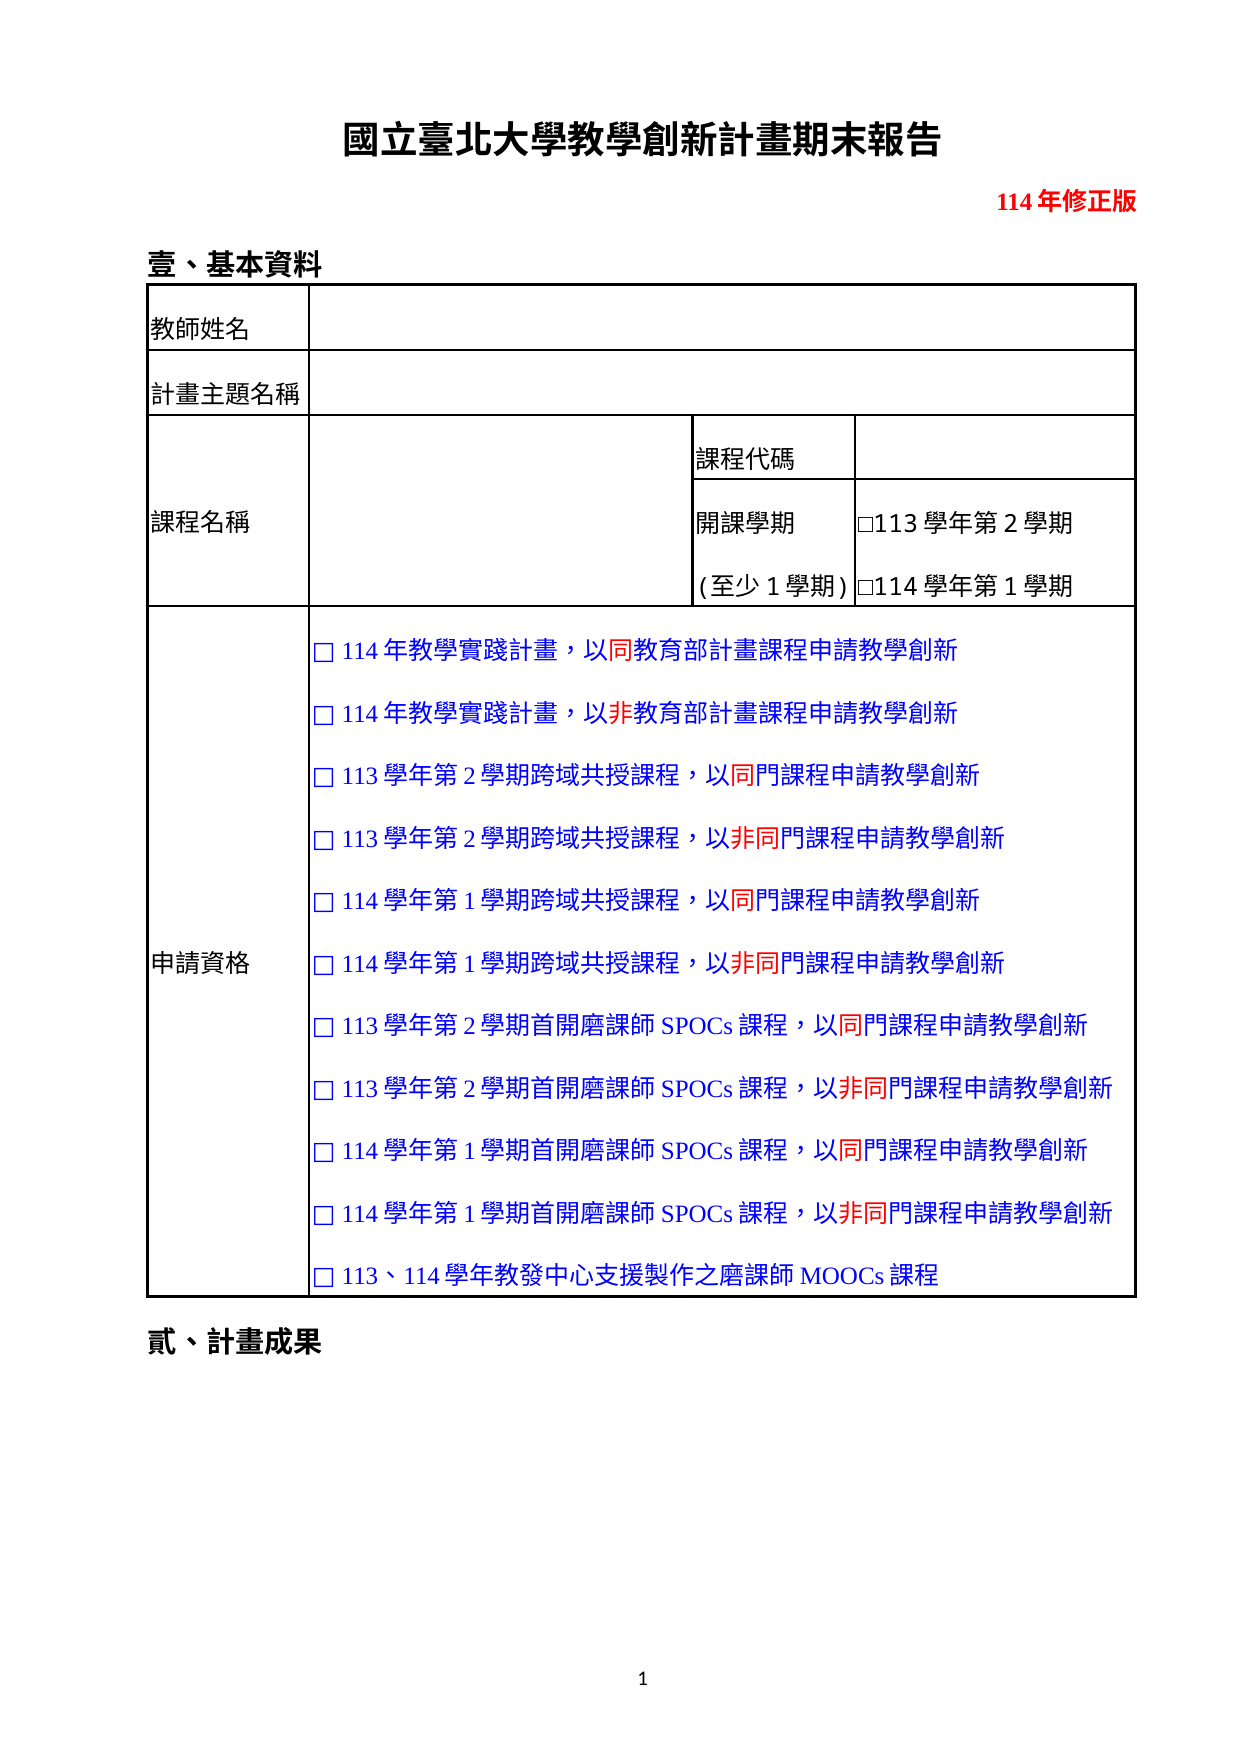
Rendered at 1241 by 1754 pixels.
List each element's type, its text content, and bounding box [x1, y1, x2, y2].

text 國立臺北大學教學創新計畫期末報告 [148, 96, 1137, 158]
table_cell 課程名稱 [149, 416, 308, 605]
table_header 教師姓名 [149, 286, 308, 349]
table_cell 計畫主題名稱 [149, 351, 308, 413]
table_cell □ 114年教學實踐計畫，以同教育部計畫課程申請教學創新 □ 114年教學實踐計畫，以非教育部計畫課程申請教學創新 □ 113學年第2學期跨域共授課程，以同門課程申請教學創新 □ 113學年第2學期跨域共授課程，以非同門課程申請教學創新 □ 114學年第1學期跨域共授課程，以同門課程申請教學創新 □ 114學年第1學期跨域共授課程，以非同門課程申請教學創新 □ 113學年第2學期首開磨課師SPOCs課程，以同門課程申請教學創新 □ 113學年第2學期首開磨課師SPOCs課程，以非同門課程申請教學創新 □ 114學年第1學期首開磨課師SPOCs課程，以同門課程申請教學創新 □ 114學年第1學期首開磨課師SPOCs課程，以非同門課程申請教學創新 □ 113、114學年教發中心支援製作之磨課師MOOCs課程 [310, 607, 1134, 1295]
table_cell [310, 416, 691, 605]
table_cell 申請資格 [149, 607, 308, 1295]
table_cell [310, 351, 1134, 413]
table_cell 課程代碼 [694, 416, 854, 478]
text 貳、計畫成果 [148, 1298, 1137, 1360]
table_cell [856, 416, 1134, 478]
table_cell 開課學期 (至少1學期) [694, 480, 854, 605]
table_header [310, 286, 1134, 349]
text 114年修正版 [148, 158, 1137, 221]
table_cell □113學年第2學期 □114學年第1學期 [856, 480, 1134, 605]
text 壹、基本資料 [148, 221, 1137, 283]
